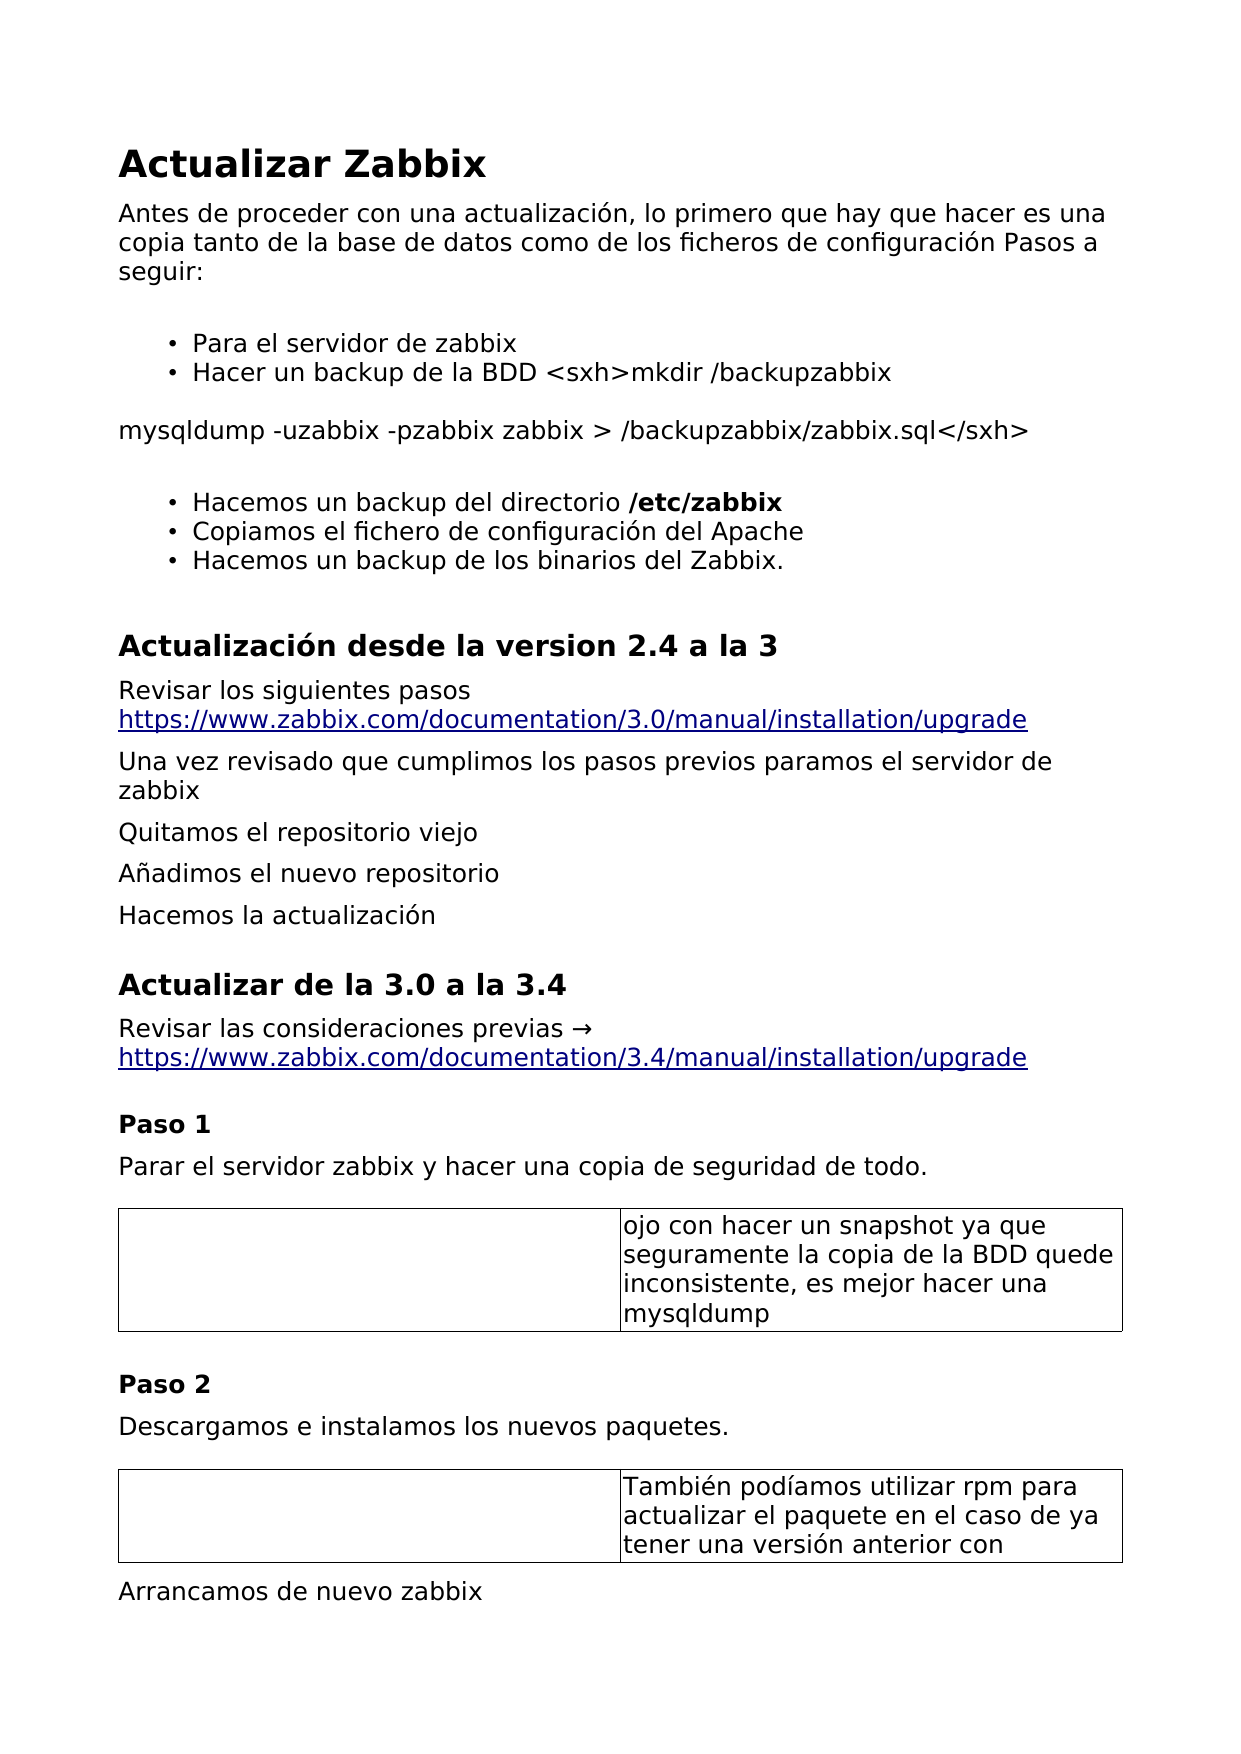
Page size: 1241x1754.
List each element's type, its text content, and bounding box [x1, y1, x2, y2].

text Parar el servidor zabbix y hacer una copia de seguridad de todo. [118, 1152, 1122, 1181]
list Para el servidor de zabbix [177, 329, 1122, 358]
list Hacemos un backup de los binarios del Zabbix. [177, 546, 1122, 575]
text Una vez revisado que cumplimos los pasos previos paramos el servidor de zabbix [118, 747, 1122, 805]
text Arrancamos de nuevo zabbix [118, 1577, 1122, 1606]
table_header [119, 1209, 620, 1331]
subtitle Actualizar Zabbix [118, 143, 1122, 187]
subtitle Actualizar de la 3.0 a la 3.4 [118, 968, 1122, 1002]
text Quitamos el repositorio viejo [118, 818, 1122, 847]
subtitle Paso 2 [118, 1371, 1122, 1400]
list Hacemos un backup del directorio /etc/zabbix [177, 488, 1122, 517]
text Añadimos el nuevo repositorio [118, 859, 1122, 889]
table_header [119, 1470, 620, 1562]
list Hacer un backup de la BDD <sxh>mkdir /backupzabbix [177, 358, 1122, 387]
text Descargamos e instalamos los nuevos paquetes. [118, 1412, 1122, 1442]
text Hacemos la actualización [118, 901, 1122, 930]
table_header ojo con hacer un snapshot ya que seguramente la copia de la BDD quede inconsistente, es mejor hacer una mysqldump [621, 1209, 1122, 1331]
text Revisar las consideraciones previas → https://www.zabbix.com/documentation/3.4/manual/installation/upgrade [118, 1014, 1122, 1073]
text mysqldump -uzabbix -pzabbix zabbix > /backupzabbix/zabbix.sql</sxh> [118, 417, 1122, 446]
table_header También podíamos utilizar rpm para actualizar el paquete en el caso de ya tener una versión anterior con [621, 1470, 1122, 1562]
list Copiamos el fichero de configuración del Apache [177, 517, 1122, 546]
subtitle Actualización desde la version 2.4 a la 3 [118, 630, 1122, 664]
subtitle Paso 1 [118, 1110, 1122, 1139]
text Antes de proceder con una actualización, lo primero que hay que hacer es una copia tanto de la base de datos como de los ficheros de configuración Pasos a seguir: [118, 199, 1122, 287]
text Revisar los siguientes pasos https://www.zabbix.com/documentation/3.0/manual/installation/upgrade [118, 676, 1122, 734]
